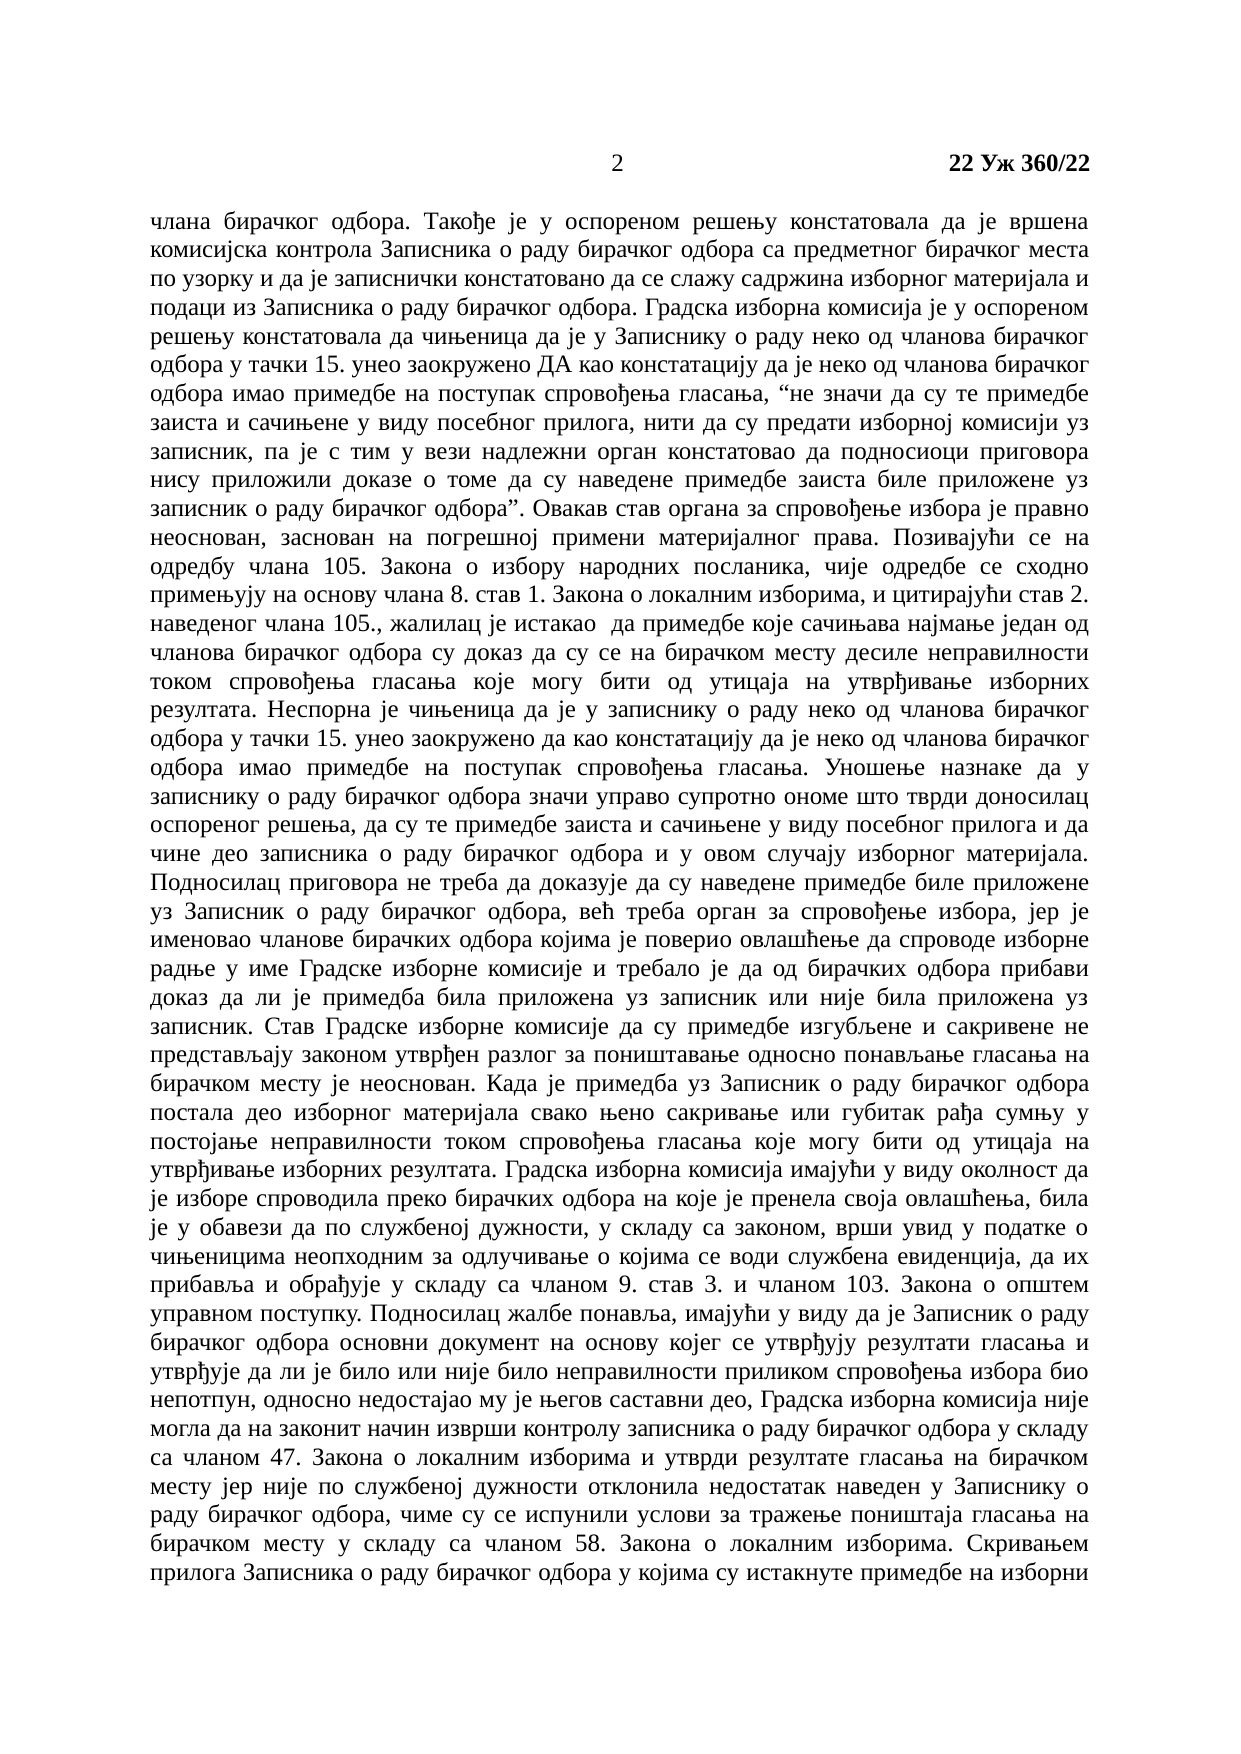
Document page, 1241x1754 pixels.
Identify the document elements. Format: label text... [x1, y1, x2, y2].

text члана бирачког одбора. Такође је у оспореном решењу констатовала да је вршена комисијска контрола Записника о раду бирачког одбора са предметног бирачког места по узорку и да је записнички констатовано да се слажу садржина изборног материјала и подаци из Записника о раду бирачког одбора. Градска изборна комисија је у оспореном решењу констатовала да чињеница да је у Записнику о раду неко од чланова бирачког одбора у тачки 15. унео заокружено ДА као констатацију да је неко од чланова бирачког одбора имао примедбе на поступак спровођења гласања, “не значи да су те примедбе заиста и сачињене у виду посебног прилога, нити да су предати изборној комисији уз записник, па је с тим у вези надлежни орган констатовао да подносиоци приговора нису приложили доказе о томе да су наведене примедбе заиста биле приложене уз записник о раду бирачког одбора”. Овакав став органа за спровођење избора је правно неоснован, заснован на погрешној примени материјалног права. Позивајући се на одредбу члана 105. Закона о избору народних посланика, чије одредбе се сходно примењују на основу члана 8. став 1. Закона о локалним изборима, и цитирајући став 2. наведеног члана 105., жалилац је истакао да примедбе које сачињава најмање један од чланова бирачког одбора су доказ да су се на бирачком месту десиле неправилности током спровођења гласања које могу бити од утицаја на утврђивање изборних резултата. Неспорна је чињеница да је у записнику о раду неко од чланова бирачког одбора у тачки 15. унео заокружено да као констатацију да је неко од чланова бирачког одбора имао примедбе на поступак спровођења гласања. Уношење назнаке да у записнику о раду бирачког одбора значи управо супротно ономе што тврди доносилац оспореног решења, да су те примедбе заиста и сачињене у виду посебног прилога и да чине део записника о раду бирачког одбора и у овом случају изборног материјала. Подносилац приговора не треба да доказује да су наведене примедбе биле приложене уз Записник о раду бирачког одбора, већ треба орган за спровођење избора, јер је именовао чланове бирачких одбора којима је поверио овлашћење да спроводе изборне радње у име Градске изборне комисије и требало је да од бирачких одбора прибави доказ да ли је примедба била приложена уз записник или није била приложена уз записник. Став Градске изборне комисије да су примедбе изгубљене и сакривене не представљају законом утврђен разлог за поништавање односно понављање гласања на бирачком месту је неоснован. Када је примедба уз Записник о раду бирачког одбора постала део изборног материјала свако њено сакривање или губитак рађа сумњу у постојање неправилности током спровођења гласања које могу бити од утицаја на утврђивање изборних резултата. Градска изборна комисија имајући у виду околност да је изборе спроводила преко бирачких одбора на које је пренела своја овлашћења, била је у обавези да по службеној дужности, у складу са законом, врши увид у податке о чињеницима неопходним за одлучивање о којима се води службена евиденција, да их прибавља и обрађује у складу са чланом 9. став 3. и чланом 103. Закона о општем управном поступку. Подносилац жалбе понавља, имајући у виду да је Записник о раду бирачког одбора основни документ на основу којег се утврђују резултати гласања и утврђује да ли је било или није било неправилности приликом спровођења избора био непотпун, односно недостајао му је његов саставни део, Градска изборна комисија није могла да на законит начин изврши контролу записника о раду бирачког одбора у складу са чланом 47. Закона о локалним изборима и утврди резултате гласања на бирачком месту јер није по службеној дужности отклонила недостатак наведен у Записнику о раду бирачког одбора, чиме су се испунили услови за тражење поништаја гласања на бирачком месту у складу са чланом 58. Закона о локалним изборима. Скривањем прилога Записника о раду бирачког одбора у којима су истакнуте примедбе на изборни [150, 206, 1090, 1586]
